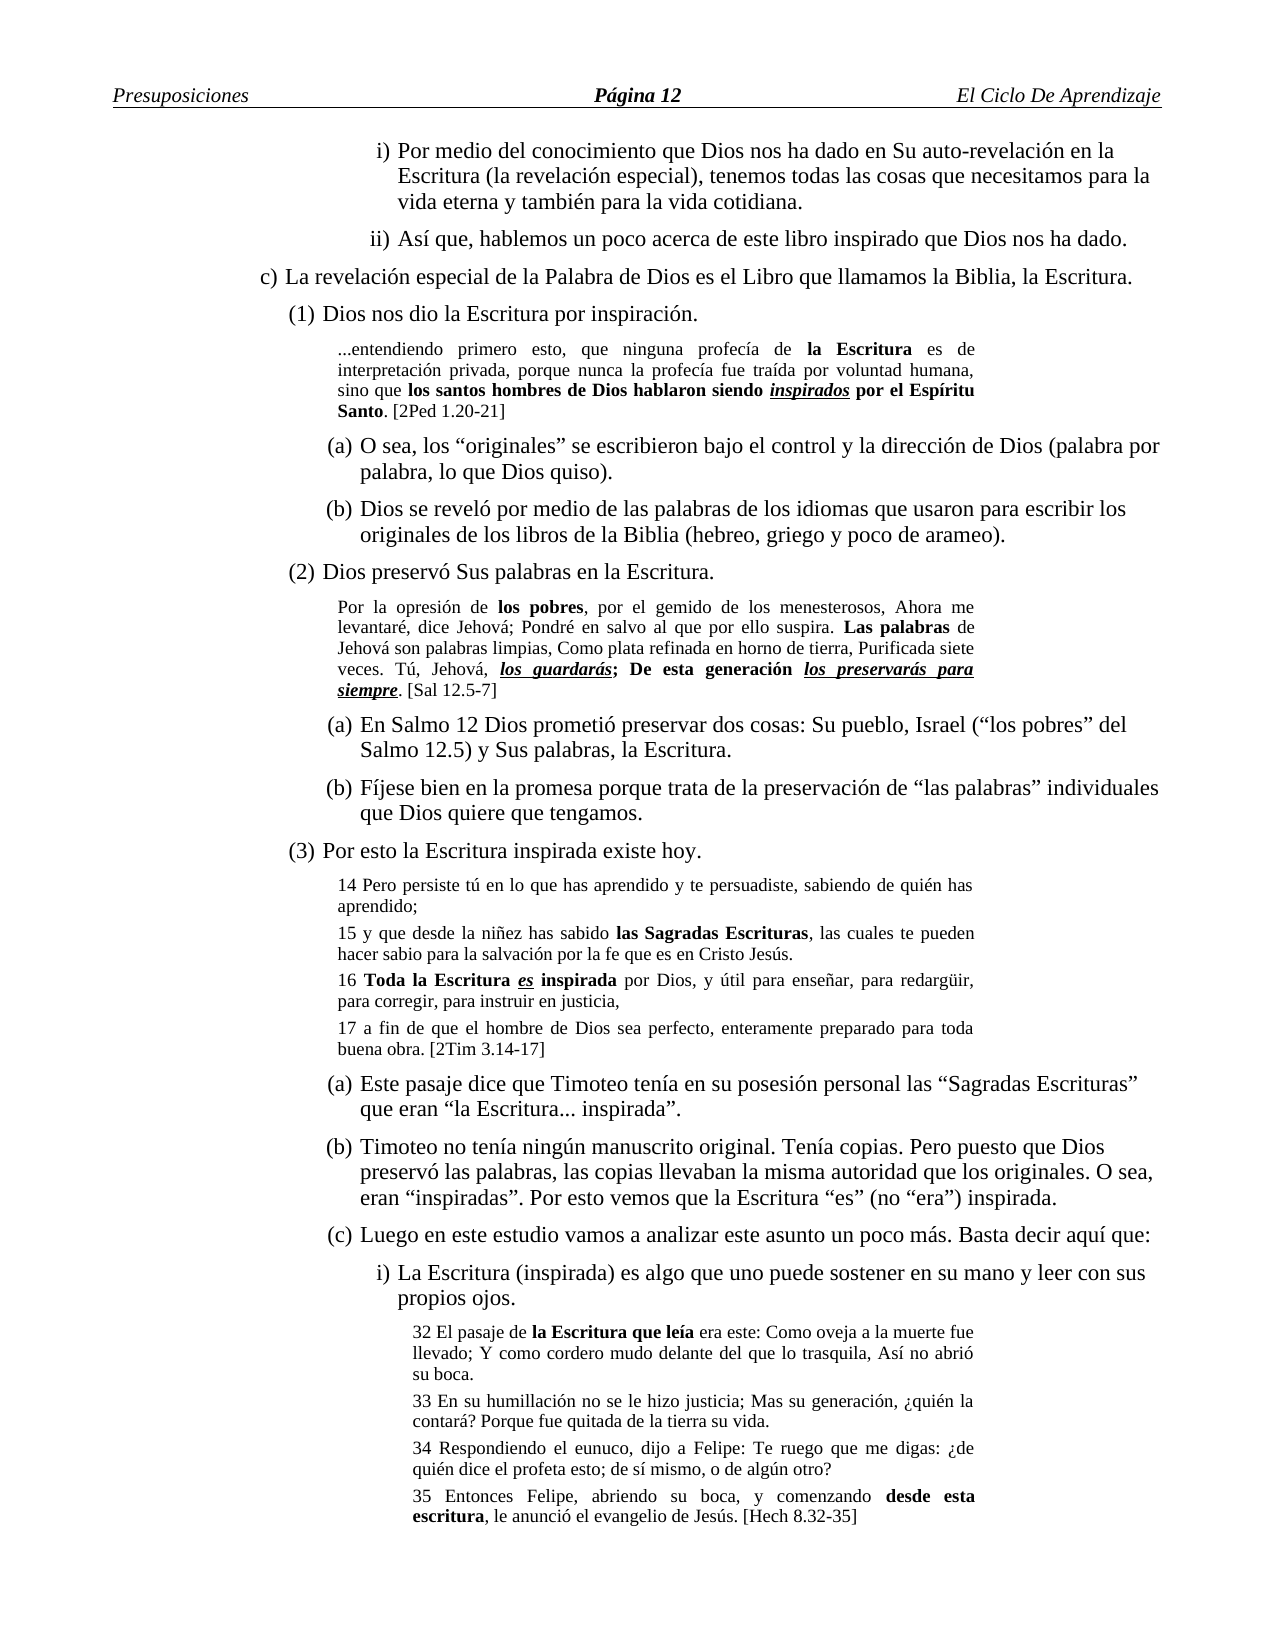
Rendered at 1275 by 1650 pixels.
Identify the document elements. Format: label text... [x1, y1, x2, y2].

list La Escritura (inspirada) es algo que uno puede sostener en su mano y leer con sus propios ojos. [337, 1259, 1162, 1310]
text 16 Toda la Escritura es inspirada por Dios, y útil para enseñar, para redargüir, para corregir, para instruir en justicia, [337, 970, 975, 1012]
list Dios se reveló por medio de las palabras de los idiomas que usaron para escribir los originales de los libros de la Biblia (hebreo, griego y poco de arameo). [300, 496, 1162, 547]
text 35 Entonces Felipe, abriendo su boca, y comenzando desde esta escritura, le anunció el evangelio de Jesús. [Hech 8.32-35] [412, 1486, 975, 1527]
list Luego en este estudio vamos a analizar este asunto un poco más. Basta decir aquí que: [300, 1222, 1162, 1247]
list La revelación especial de la Palabra de Dios es el Libro que llamamos la Biblia, la Escritura. [225, 264, 1162, 289]
text ...entendiendo primero esto, que ninguna profecía de la Escritura es de interpretación privada, porque nunca la profecía fue traída por voluntad humana, sino que los santos hombres de Dios hablaron siendo inspirados por el Espíritu Santo. [2Ped 1.20-21] [337, 338, 975, 421]
list Fíjese bien en la promesa porque trata de la preservación de “las palabras” individuales que Dios quiere que tengamos. [300, 775, 1162, 826]
list Por medio del conocimiento que Dios nos ha dado en Su auto-revelación en la Escritura (la revelación especial), tenemos todas las cosas que necesitamos para la vida eterna y también para la vida cotidiana. [337, 138, 1162, 214]
list Este pasaje dice que Timoteo tenía en su posesión personal las “Sagradas Escrituras” que eran “la Escritura... inspirada”. [300, 1071, 1162, 1122]
text 34 Respondiendo el eunuco, dijo a Felipe: Te ruego que me digas: ¿de quién dice el profeta esto; de sí mismo, o de algún otro? [412, 1438, 975, 1479]
list Dios nos dio la Escritura por inspiración. [262, 301, 1162, 327]
list Por esto la Escritura inspirada existe hoy. [262, 838, 1162, 863]
text Por la opresión de los pobres, por el gemido de los menesterosos, Ahora me levantaré, dice Jehová; Pondré en salvo al que por ello suspira. Las palabras de Jehová son palabras limpias, Como plata refinada en horno de tierra, Purificada siete veces. Tú, Jehová, los guardarás; De esta generación los preservarás para siempre. [Sal 12.5-7] [337, 596, 975, 700]
list En Salmo 12 Dios prometió preservar dos cosas: Su pueblo, Israel (“los pobres” del Salmo 12.5) y Sus palabras, la Escritura. [300, 712, 1162, 763]
list Timoteo no tenía ningún manuscrito original. Tenía copias. Pero puesto que Dios preservó las palabras, las copias llevaban la misma autoridad que los originales. O sea, eran “inspiradas”. Por esto vemos que la Escritura “es” (no “era”) inspirada. [300, 1134, 1162, 1210]
list O sea, los “originales” se escribieron bajo el control y la dirección de Dios (palabra por palabra, lo que Dios quiso). [300, 433, 1162, 484]
text 15 y que desde la niñez has sabido las Sagradas Escrituras, las cuales te pueden hacer sabio para la salvación por la fe que es en Cristo Jesús. [337, 923, 975, 964]
text 14 Pero persiste tú en lo que has aprendido y te persuadiste, sabiendo de quién has aprendido; [337, 875, 975, 917]
text 17 a fin de que el hombre de Dios sea perfecto, enteramente preparado para toda buena obra. [2Tim 3.14-17] [337, 1018, 975, 1059]
list Así que, hablemos un poco acerca de este libro inspirado que Dios nos ha dado. [337, 226, 1162, 252]
list Dios preservó Sus palabras en la Escritura. [262, 559, 1162, 584]
text 33 En su humillación no se le hizo justicia; Mas su generación, ¿quién la contará? Porque fue quitada de la tierra su vida. [412, 1391, 975, 1432]
text 32 El pasaje de la Escritura que leía era este: Como oveja a la muerte fue llevado; Y como cordero mudo delante del que lo trasquila, Así no abrió su boca. [412, 1322, 975, 1384]
